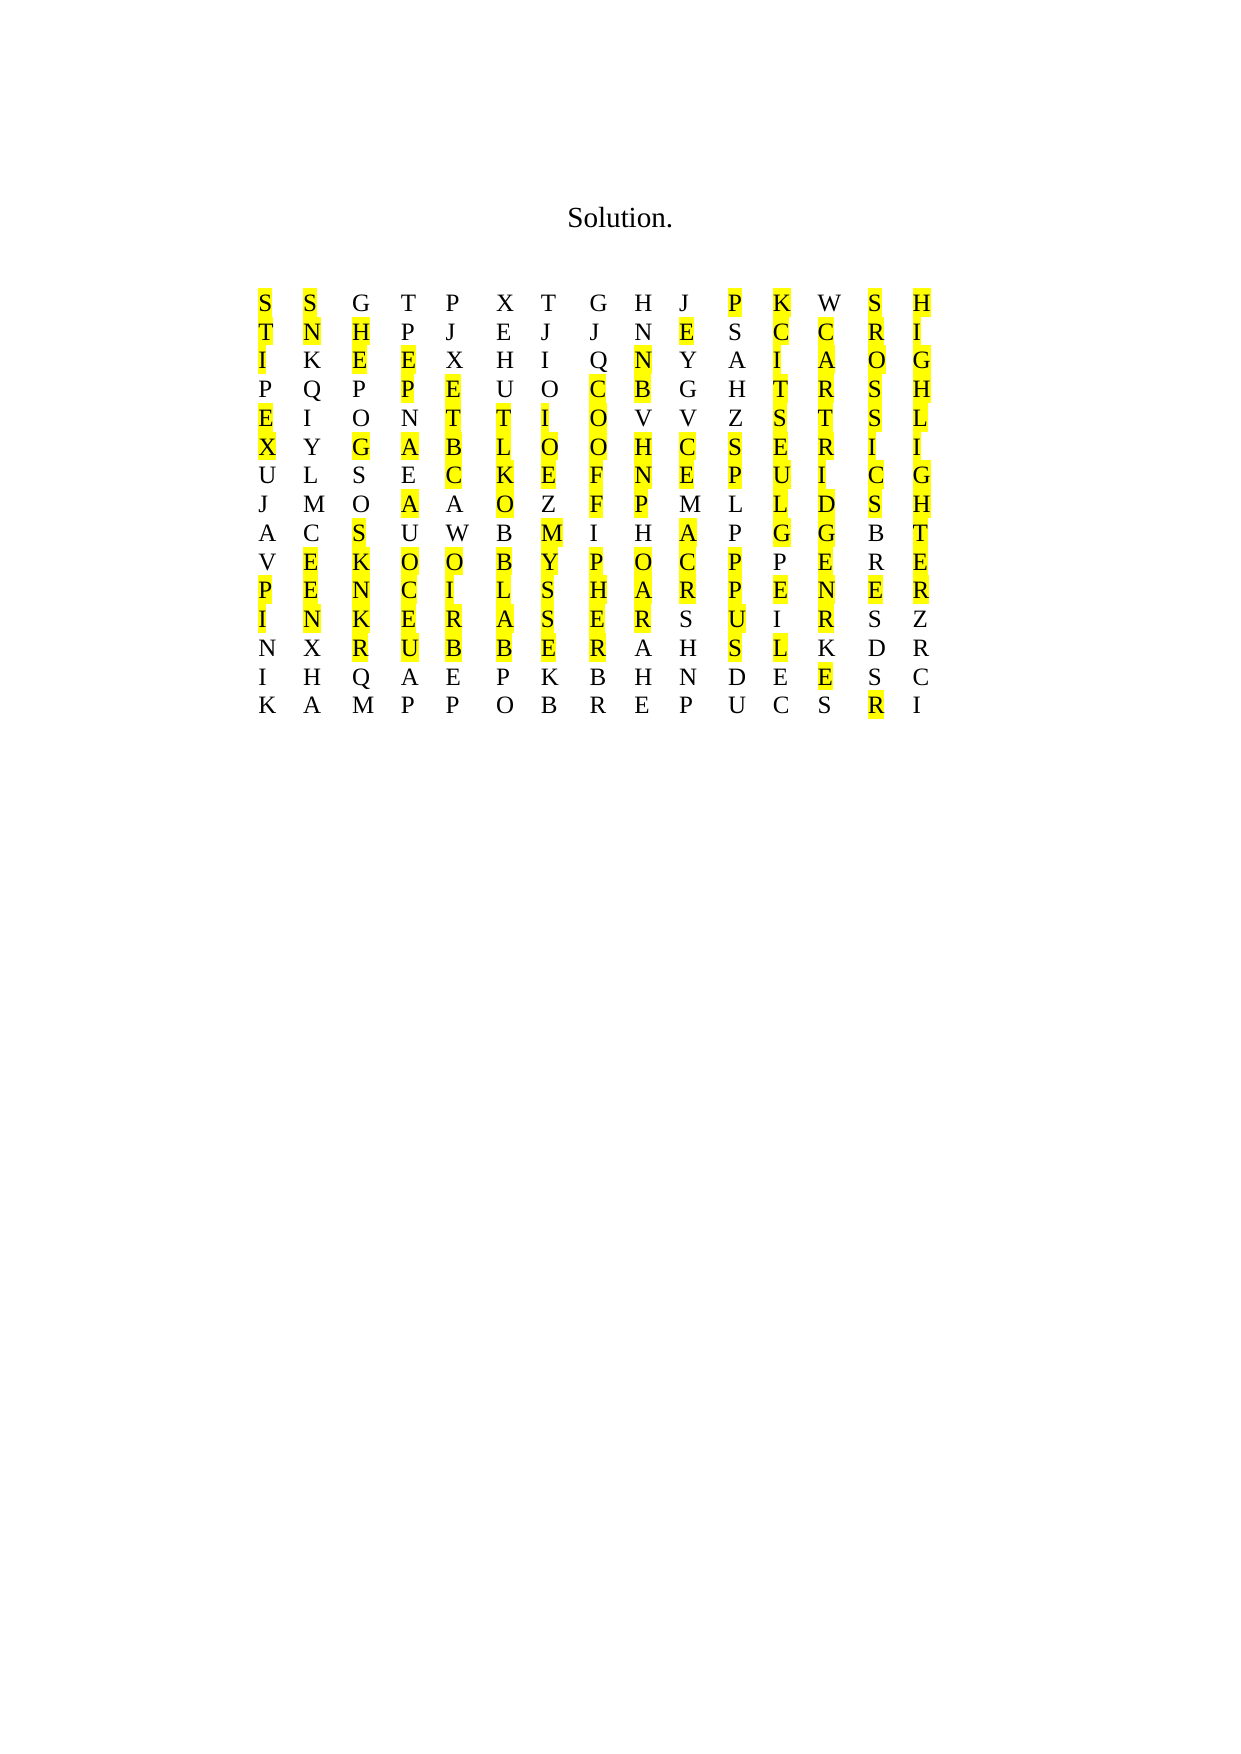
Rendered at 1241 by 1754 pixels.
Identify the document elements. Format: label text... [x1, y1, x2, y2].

table_cell U [773, 460, 817, 489]
table_header X [496, 288, 541, 317]
table_cell S [728, 633, 773, 662]
table_cell O [445, 547, 496, 575]
table_cell O [589, 403, 634, 432]
table_cell P [773, 547, 817, 575]
table_cell Q [303, 374, 352, 403]
table_cell P [258, 374, 303, 403]
table_cell J [258, 489, 303, 518]
table_cell C [401, 575, 445, 604]
table_cell C [818, 317, 868, 345]
table_cell I [258, 345, 303, 374]
table_header W [818, 288, 868, 317]
table_cell C [445, 460, 496, 489]
table_cell O [634, 547, 679, 575]
table_cell I [303, 403, 352, 432]
table_cell E [773, 575, 817, 604]
table_cell A [634, 575, 679, 604]
table_cell L [773, 489, 817, 518]
table_cell P [728, 575, 773, 604]
table_cell R [913, 575, 982, 604]
table_cell R [445, 604, 496, 633]
table_cell I [589, 518, 634, 547]
table_cell R [868, 317, 912, 345]
table_cell N [303, 604, 352, 633]
table_cell H [352, 317, 401, 345]
table_cell U [728, 690, 773, 719]
table_cell D [728, 662, 773, 690]
table_cell E [679, 460, 728, 489]
table_cell I [541, 403, 589, 432]
table_cell I [868, 432, 912, 460]
table_cell E [303, 575, 352, 604]
table_cell D [868, 633, 912, 662]
table_cell O [541, 374, 589, 403]
table_cell R [868, 690, 912, 719]
table_cell M [541, 518, 589, 547]
table_cell R [818, 604, 868, 633]
table_cell M [352, 690, 401, 719]
table_cell R [589, 690, 634, 719]
table_cell P [634, 489, 679, 518]
table_cell R [352, 633, 401, 662]
table_cell P [401, 690, 445, 719]
table_cell K [541, 662, 589, 690]
table_cell R [679, 575, 728, 604]
table_cell P [445, 690, 496, 719]
table_cell I [913, 432, 982, 460]
table_cell L [496, 432, 541, 460]
table_cell S [728, 317, 773, 345]
table_cell Y [303, 432, 352, 460]
table_cell I [773, 345, 817, 374]
table_cell V [634, 403, 679, 432]
table_cell I [913, 690, 982, 719]
table_cell E [445, 662, 496, 690]
table_cell R [589, 633, 634, 662]
table_cell Z [541, 489, 589, 518]
table_cell E [401, 460, 445, 489]
table_cell S [728, 432, 773, 460]
table_cell O [868, 345, 912, 374]
table_cell G [679, 374, 728, 403]
table_cell C [303, 518, 352, 547]
table_cell L [913, 403, 982, 432]
table_cell C [913, 662, 982, 690]
table_cell Z [728, 403, 773, 432]
table_cell T [818, 403, 868, 432]
table_cell E [634, 690, 679, 719]
table_cell N [634, 317, 679, 345]
table_cell I [258, 662, 303, 690]
table_cell B [496, 633, 541, 662]
table_cell N [303, 317, 352, 345]
table_cell X [303, 633, 352, 662]
table_cell G [913, 345, 982, 374]
table_cell K [496, 460, 541, 489]
table_header K [773, 288, 817, 317]
table_cell O [496, 690, 541, 719]
table_cell B [634, 374, 679, 403]
table_cell E [679, 317, 728, 345]
table_cell P [679, 690, 728, 719]
table_cell N [634, 460, 679, 489]
table_cell P [589, 547, 634, 575]
table_cell L [303, 460, 352, 489]
table_cell G [913, 460, 982, 489]
table_cell O [352, 489, 401, 518]
table_cell T [773, 374, 817, 403]
table_cell O [352, 403, 401, 432]
table_cell J [445, 317, 496, 345]
table_cell K [352, 604, 401, 633]
table_cell P [401, 374, 445, 403]
table_cell U [728, 604, 773, 633]
table_cell S [541, 604, 589, 633]
table_cell C [679, 432, 728, 460]
table_cell P [728, 547, 773, 575]
table_header P [445, 288, 496, 317]
table_cell H [634, 432, 679, 460]
table_cell S [868, 662, 912, 690]
table_cell C [589, 374, 634, 403]
table_cell T [258, 317, 303, 345]
table_cell O [401, 547, 445, 575]
table_cell S [868, 489, 912, 518]
table_cell N [258, 633, 303, 662]
table_cell L [728, 489, 773, 518]
table_cell R [818, 432, 868, 460]
table_cell S [868, 604, 912, 633]
table_cell H [679, 633, 728, 662]
table_cell N [634, 345, 679, 374]
table_cell D [818, 489, 868, 518]
table_cell I [773, 604, 817, 633]
table_cell G [352, 432, 401, 460]
table_cell S [352, 460, 401, 489]
text Solution. [118, 201, 1122, 234]
table_cell E [868, 575, 912, 604]
table_cell C [868, 460, 912, 489]
table_cell I [258, 604, 303, 633]
table_cell H [634, 662, 679, 690]
table_cell K [303, 345, 352, 374]
table_cell E [773, 432, 817, 460]
table_cell N [401, 403, 445, 432]
table_cell J [589, 317, 634, 345]
table_cell P [258, 575, 303, 604]
table_cell E [913, 547, 982, 575]
table_header G [589, 288, 634, 317]
table_cell Y [679, 345, 728, 374]
table_cell X [258, 432, 303, 460]
table_cell I [913, 317, 982, 345]
table_cell B [496, 518, 541, 547]
table_header H [634, 288, 679, 317]
table_cell M [303, 489, 352, 518]
table_cell P [352, 374, 401, 403]
table_cell O [589, 432, 634, 460]
table_cell E [818, 547, 868, 575]
table_cell J [541, 317, 589, 345]
table_cell U [258, 460, 303, 489]
table_cell O [541, 432, 589, 460]
table_cell S [868, 374, 912, 403]
table_cell T [913, 518, 982, 547]
table_cell C [679, 547, 728, 575]
table_cell E [541, 460, 589, 489]
table_cell P [401, 317, 445, 345]
table_cell S [868, 403, 912, 432]
table_cell F [589, 460, 634, 489]
table_cell H [913, 374, 982, 403]
table_cell E [401, 345, 445, 374]
table_cell B [589, 662, 634, 690]
table_cell B [445, 633, 496, 662]
table_cell G [818, 518, 868, 547]
table_cell E [541, 633, 589, 662]
table_cell A [496, 604, 541, 633]
table_cell E [352, 345, 401, 374]
table_cell H [496, 345, 541, 374]
table_cell M [679, 489, 728, 518]
table_cell I [541, 345, 589, 374]
table_cell U [401, 633, 445, 662]
table_cell P [496, 662, 541, 690]
table_cell T [496, 403, 541, 432]
table_cell H [913, 489, 982, 518]
table_cell R [634, 604, 679, 633]
table_cell L [773, 633, 817, 662]
table_cell U [496, 374, 541, 403]
table_cell Y [541, 547, 589, 575]
table_cell K [352, 547, 401, 575]
table_cell B [541, 690, 589, 719]
table_cell N [352, 575, 401, 604]
table_cell I [445, 575, 496, 604]
table_cell H [728, 374, 773, 403]
table_header H [913, 288, 982, 317]
table_cell B [496, 547, 541, 575]
table_cell H [303, 662, 352, 690]
table_header T [541, 288, 589, 317]
table_cell E [496, 317, 541, 345]
table_cell X [445, 345, 496, 374]
table_cell E [589, 604, 634, 633]
table_cell C [773, 317, 817, 345]
table_cell C [773, 690, 817, 719]
table_cell R [818, 374, 868, 403]
table_cell H [589, 575, 634, 604]
table_cell S [352, 518, 401, 547]
table_cell U [401, 518, 445, 547]
table_cell A [679, 518, 728, 547]
table_header S [258, 288, 303, 317]
table_cell N [818, 575, 868, 604]
table_cell V [258, 547, 303, 575]
table_header T [401, 288, 445, 317]
table_header G [352, 288, 401, 317]
table_cell K [818, 633, 868, 662]
table_cell E [773, 662, 817, 690]
table_cell E [401, 604, 445, 633]
table_cell R [913, 633, 982, 662]
table_cell V [679, 403, 728, 432]
table_header S [303, 288, 352, 317]
table_cell P [728, 460, 773, 489]
table_cell S [541, 575, 589, 604]
table_cell O [496, 489, 541, 518]
table_cell H [634, 518, 679, 547]
table_header P [728, 288, 773, 317]
table_cell F [589, 489, 634, 518]
table_cell Z [913, 604, 982, 633]
table_cell R [868, 547, 912, 575]
table_cell Q [352, 662, 401, 690]
table_header S [868, 288, 912, 317]
table_cell A [303, 690, 352, 719]
table_cell N [679, 662, 728, 690]
table_cell A [401, 489, 445, 518]
table_cell E [258, 403, 303, 432]
table_cell B [868, 518, 912, 547]
table_header J [679, 288, 728, 317]
table_cell A [818, 345, 868, 374]
table_cell T [445, 403, 496, 432]
table_cell S [818, 690, 868, 719]
table_cell B [445, 432, 496, 460]
table_cell A [258, 518, 303, 547]
table_cell A [401, 432, 445, 460]
table_cell E [445, 374, 496, 403]
table_cell L [496, 575, 541, 604]
table_cell A [728, 345, 773, 374]
table_cell I [818, 460, 868, 489]
table_cell G [773, 518, 817, 547]
table_cell P [728, 518, 773, 547]
table_cell E [303, 547, 352, 575]
table_cell S [773, 403, 817, 432]
table_cell E [818, 662, 868, 690]
table_cell W [445, 518, 496, 547]
table_cell A [634, 633, 679, 662]
table_cell K [258, 690, 303, 719]
table_cell A [401, 662, 445, 690]
table_cell Q [589, 345, 634, 374]
table_cell S [679, 604, 728, 633]
table_cell A [445, 489, 496, 518]
